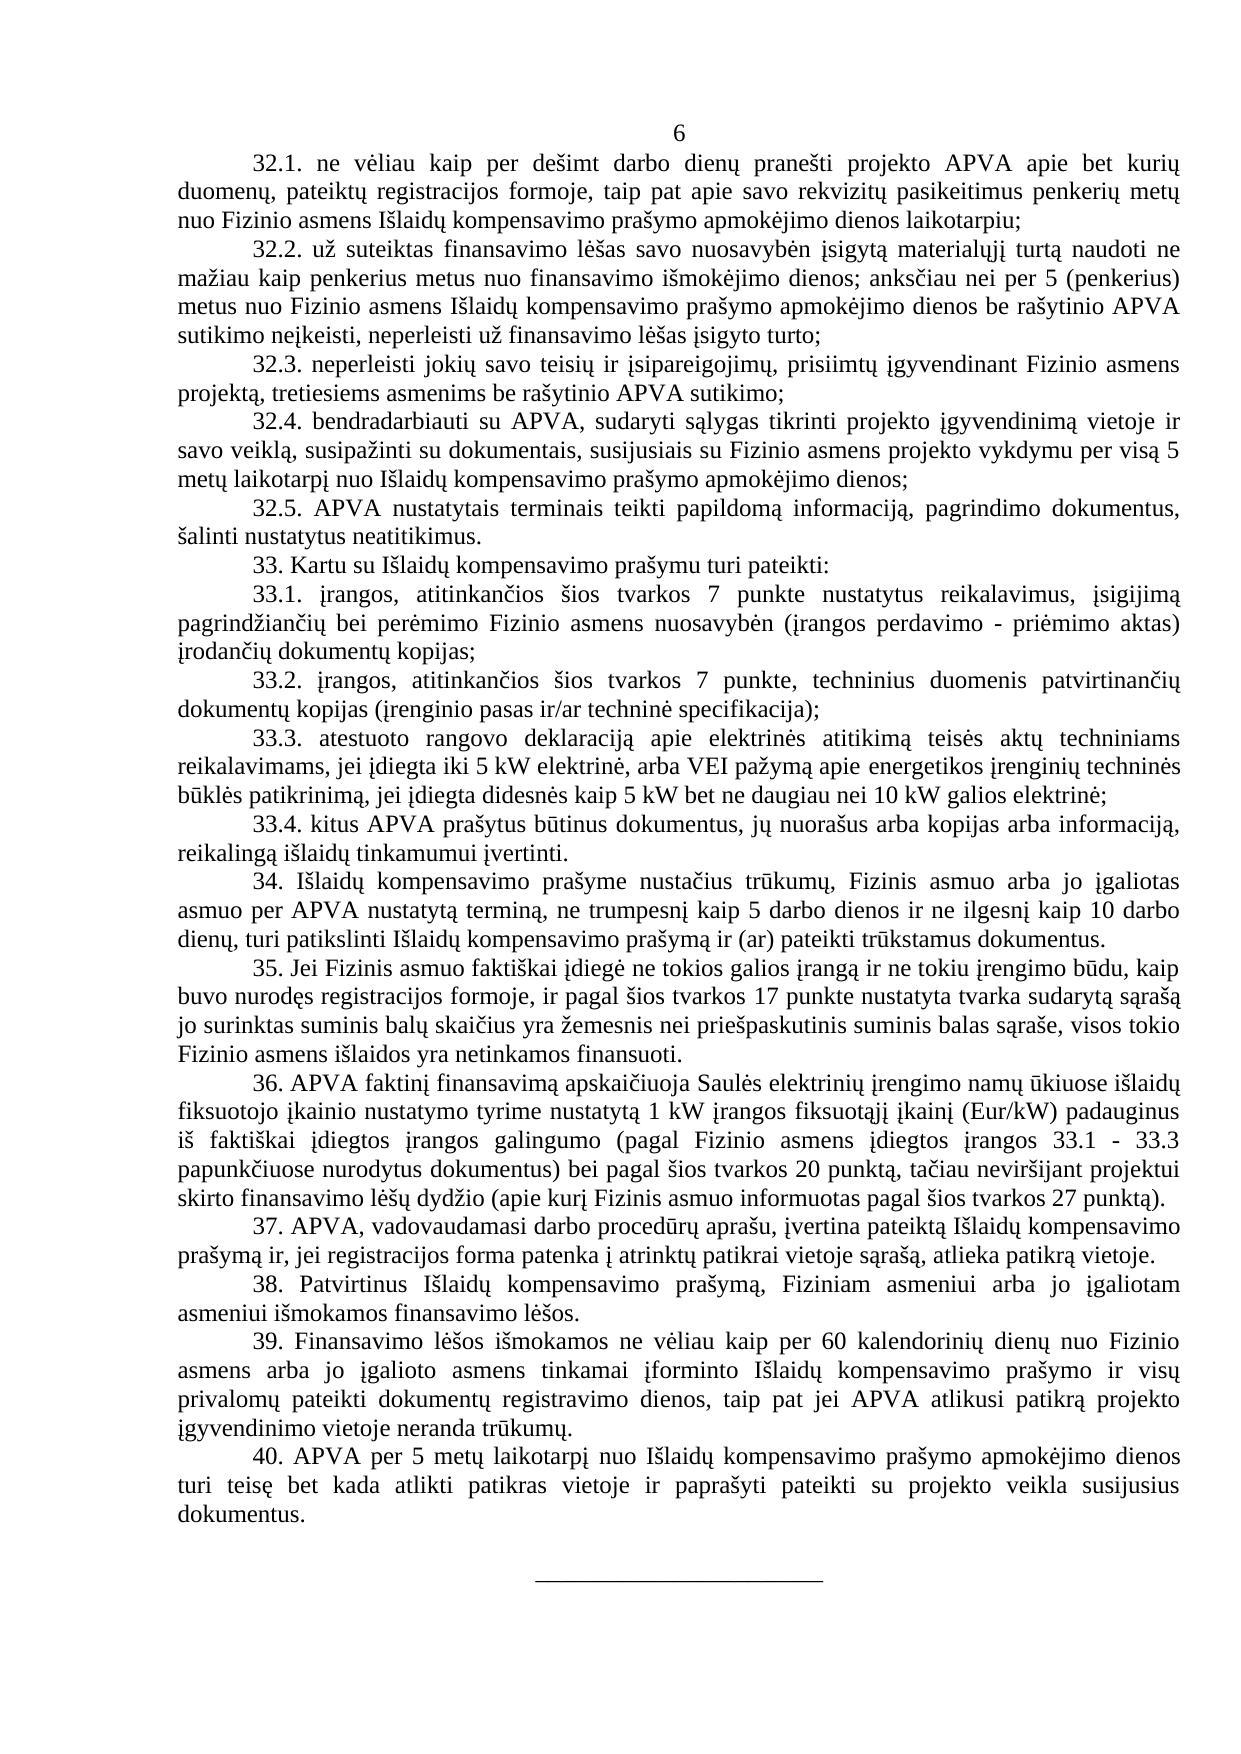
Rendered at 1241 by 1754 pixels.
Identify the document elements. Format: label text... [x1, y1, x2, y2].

text 33.1. įrangos, atitinkančios šios tvarkos 7 punkte nustatytus reikalavimus, įsigijimą pagrindžiančių bei perėmimo Fizinio asmens nuosavybėn (įrangos perdavimo - priėmimo aktas) įrodančių dokumentų kopijas; [177, 579, 1181, 665]
text _______________________ [177, 1556, 1181, 1585]
text 33.3. atestuoto rangovo deklaraciją apie elektrinės atitikimą teisės aktų techniniams reikalavimams, jei įdiegta iki 5 kW elektrinė, arba VEI pažymą apie energetikos įrenginių techninės būklės patikrinimą, jei įdiegta didesnės kaip 5 kW bet ne daugiau nei 10 kW galios elektrinė; [177, 723, 1181, 809]
text 35. Jei Fizinis asmuo faktiškai įdiegė ne tokios galios įrangą ir ne tokiu įrengimo būdu, kaip buvo nurodęs registracijos formoje, ir pagal šios tvarkos 17 punkte nustatyta tvarka sudarytą sąrašą jo surinktas suminis balų skaičius yra žemesnis nei priešpaskutinis suminis balas sąraše, visos tokio Fizinio asmens išlaidos yra netinkamos finansuoti. [177, 953, 1181, 1068]
text 32.5. APVA nustatytais terminais teikti papildomą informaciją, pagrindimo dokumentus, šalinti nustatytus neatitikimus. [177, 493, 1181, 550]
text 40. APVA per 5 metų laikotarpį nuo Išlaidų kompensavimo prašymo apmokėjimo dienos turi teisę bet kada atlikti patikras vietoje ir paprašyti pateikti su projekto veikla susijusius dokumentus. [177, 1441, 1181, 1528]
text 37. APVA, vadovaudamasi darbo procedūrų aprašu, įvertina pateiktą Išlaidų kompensavimo prašymą ir, jei registracijos forma patenka į atrinktų patikrai vietoje sąrašą, atlieka patikrą vietoje. [177, 1211, 1181, 1269]
text 32.2. už suteiktas finansavimo lėšas savo nuosavybėn įsigytą materialųjį turtą naudoti ne mažiau kaip penkerius metus nuo finansavimo išmokėjimo dienos; anksčiau nei per 5 (penkerius) metus nuo Fizinio asmens Išlaidų kompensavimo prašymo apmokėjimo dienos be rašytinio APVA sutikimo neįkeisti, neperleisti už finansavimo lėšas įsigyto turto; [177, 234, 1181, 349]
text 39. Finansavimo lėšos išmokamos ne vėliau kaip per 60 kalendorinių dienų nuo Fizinio asmens arba jo įgalioto asmens tinkamai įforminto Išlaidų kompensavimo prašymo ir visų privalomų pateikti dokumentų registravimo dienos, taip pat jei APVA atlikusi patikrą projekto įgyvendinimo vietoje neranda trūkumų. [177, 1326, 1181, 1441]
text 38. Patvirtinus Išlaidų kompensavimo prašymą, Fiziniam asmeniui arba jo įgaliotam asmeniui išmokamos finansavimo lėšos. [177, 1269, 1181, 1326]
text 34. Išlaidų kompensavimo prašyme nustačius trūkumų, Fizinis asmuo arba jo įgaliotas asmuo per APVA nustatytą terminą, ne trumpesnį kaip 5 darbo dienos ir ne ilgesnį kaip 10 darbo dienų, turi patikslinti Išlaidų kompensavimo prašymą ir (ar) pateikti trūkstamus dokumentus. [177, 866, 1181, 953]
text 36. APVA faktinį finansavimą apskaičiuoja Saulės elektrinių įrengimo namų ūkiuose išlaidų fiksuotojo įkainio nustatymo tyrime nustatytą 1 kW įrangos fiksuotąjį įkainį (Eur/kW) padauginus iš faktiškai įdiegtos įrangos galingumo (pagal Fizinio asmens įdiegtos įrangos 33.1 - 33.3 papunkčiuose nurodytus dokumentus) bei pagal šios tvarkos 20 punktą, tačiau neviršijant projektui skirto finansavimo lėšų dydžio (apie kurį Fizinis asmuo informuotas pagal šios tvarkos 27 punktą). [177, 1068, 1181, 1211]
text 33.4. kitus APVA prašytus būtinus dokumentus, jų nuorašus arba kopijas arba informaciją, reikalingą išlaidų tinkamumui įvertinti. [177, 809, 1181, 866]
text 32.4. bendradarbiauti su APVA, sudaryti sąlygas tikrinti projekto įgyvendinimą vietoje ir savo veiklą, susipažinti su dokumentais, susijusiais su Fizinio asmens projekto vykdymu per visą 5 metų laikotarpį nuo Išlaidų kompensavimo prašymo apmokėjimo dienos; [177, 406, 1181, 493]
text 32.1. ne vėliau kaip per dešimt darbo dienų pranešti projekto APVA apie bet kurių duomenų, pateiktų registracijos formoje, taip pat apie savo rekvizitų pasikeitimus penkerių metų nuo Fizinio asmens Išlaidų kompensavimo prašymo apmokėjimo dienos laikotarpiu; [177, 148, 1181, 234]
text 32.3. neperleisti jokių savo teisių ir įsipareigojimų, prisiimtų įgyvendinant Fizinio asmens projektą, tretiesiems asmenims be rašytinio APVA sutikimo; [177, 349, 1181, 406]
text 33.2. įrangos, atitinkančios šios tvarkos 7 punkte, techninius duomenis patvirtinančių dokumentų kopijas (įrenginio pasas ir/ar techninė specifikacija); [177, 665, 1181, 723]
text 33. Kartu su Išlaidų kompensavimo prašymu turi pateikti: [177, 550, 1181, 579]
